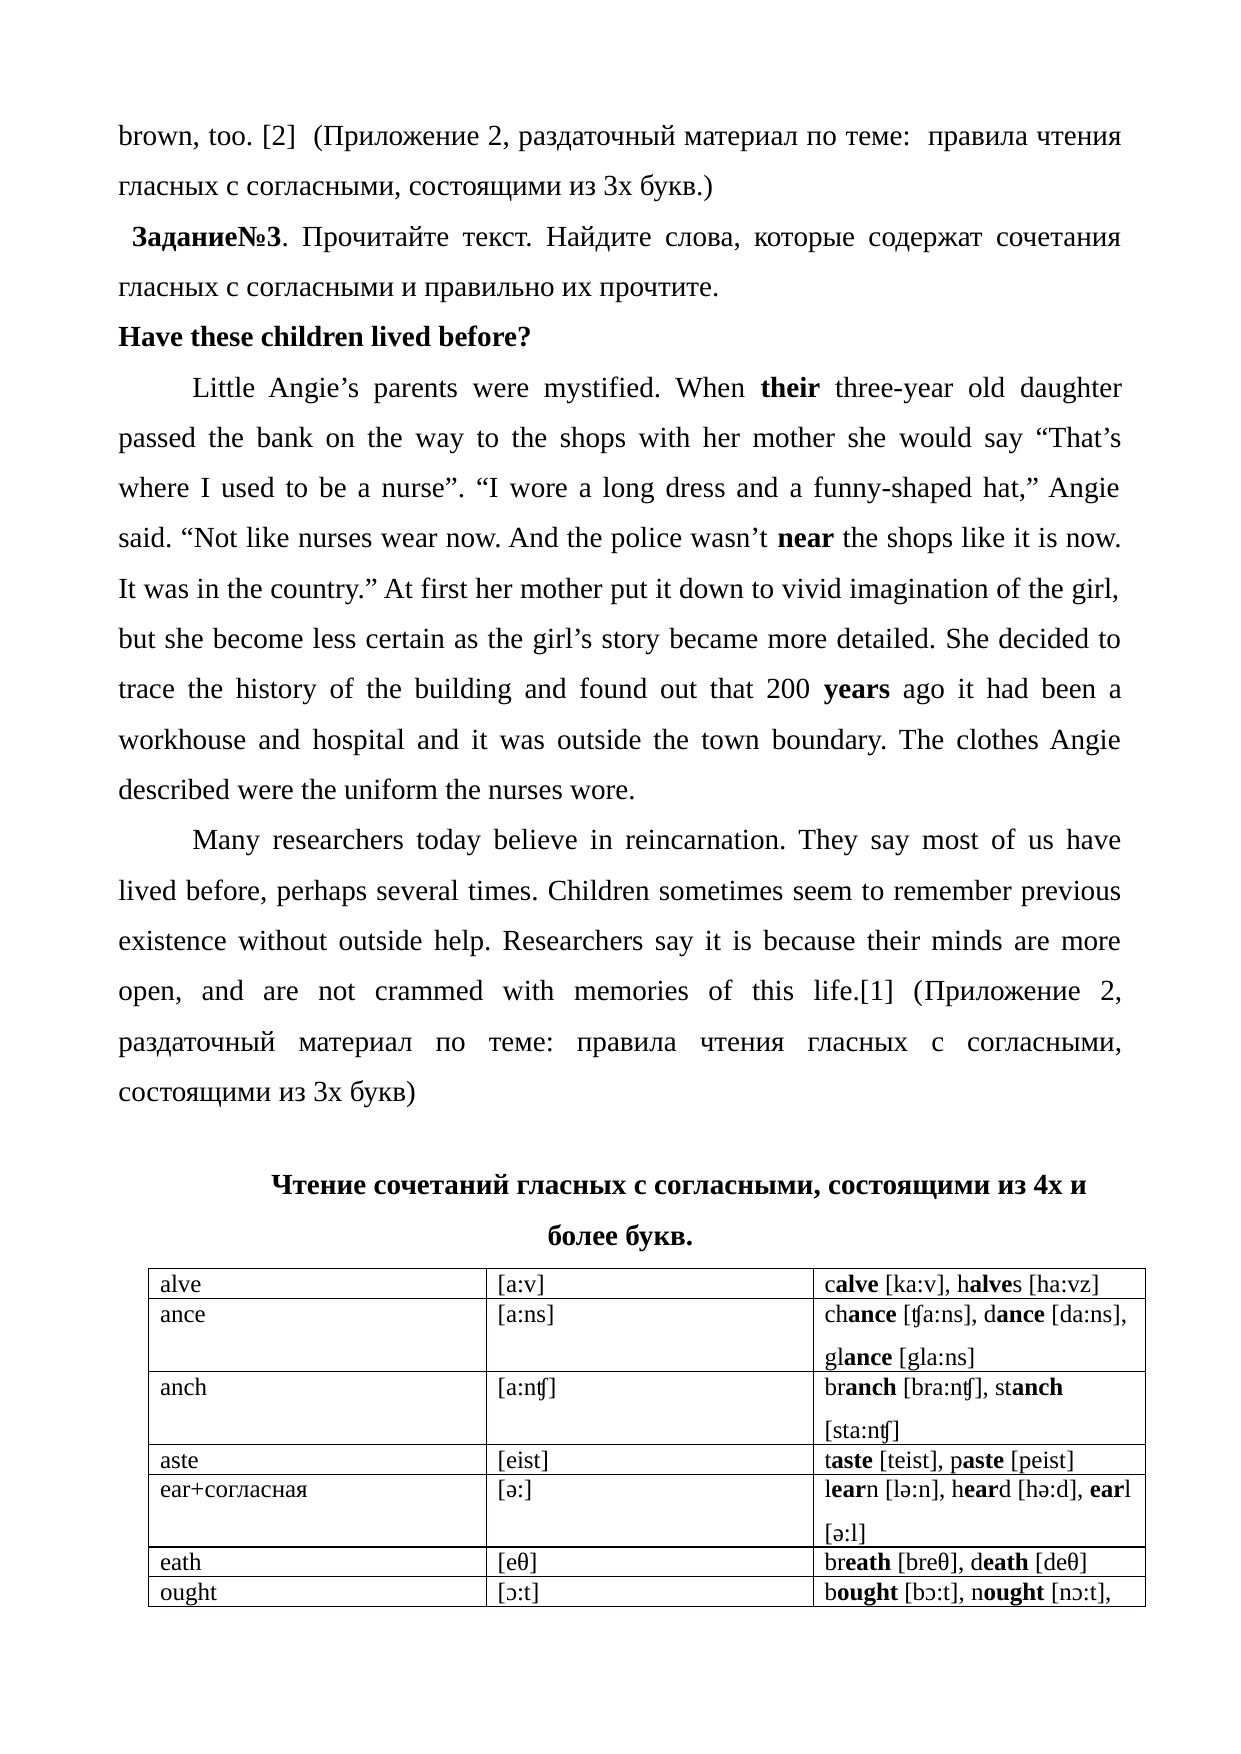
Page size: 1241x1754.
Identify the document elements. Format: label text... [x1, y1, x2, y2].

table_cell branch [bra:nʧ], stanch [sta:nʧ] [814, 1372, 1145, 1444]
table_cell anch [149, 1372, 486, 1444]
text Have these children lived before? [118, 319, 1122, 353]
table_header calve [ka:v], halves [ha:vz] [814, 1269, 1145, 1298]
table_cell [ə:] [487, 1475, 813, 1546]
text brown, too. [2] (Приложение 2, раздаточный материал по теме: правила чтения гласных с согласными, состоящими из 3х букв.) [118, 118, 1122, 202]
table_header alve [149, 1269, 486, 1298]
table_cell [a:ns] [487, 1299, 813, 1371]
table_cell learn [lə:n], heard [hə:d], earl [ə:l] [814, 1475, 1145, 1546]
text Many researchers today believe in reincarnation. They say most of us have lived before, perhaps several times. Children sometimes seem to remember previous existence without outside help. Researchers say it is because their minds are more open, and are not crammed with memories of this life.[1] (Приложение 2, раздаточный материал по теме: правила чтения гласных с согласными, состоящими из 3х букв) [118, 822, 1122, 1108]
text Задание№3. Прочитайте текст. Найдите слова, которые содержат сочетания гласных с согласными и правильно их прочтите. [118, 219, 1122, 303]
text Чтение сочетаний гласных с согласными, состоящими из 4х и более букв. [118, 1167, 1122, 1251]
table_cell bought [bɔ:t], nought [nɔ:t], [814, 1577, 1145, 1606]
table_cell [eist] [487, 1445, 813, 1473]
table_cell ought [149, 1577, 486, 1606]
table_cell eath [149, 1548, 486, 1576]
table_cell aste [149, 1445, 486, 1473]
table_cell ance [149, 1299, 486, 1371]
table_header [a:v] [487, 1269, 813, 1298]
text Little Angie’s parents were mystified. When their three-year old daughter passed the bank on the way to the shops with her mother she would say “That’s where I used to be a nurse”. “I wore a long dress and a funny-shaped hat,” Angie said. “Not like nurses wear now. And the police wasn’t near the shops like it is now. It was in the country.” At first her mother put it down to vivid imagination of the girl, but she become less certain as the girl’s story became more detailed. She decided to trace the history of the building and found out that 200 years ago it had been a workhouse and hospital and it was outside the town boundary. The clothes Angie described were the uniform the nurses wore. [118, 370, 1122, 806]
table_cell [ɔ:t] [487, 1577, 813, 1606]
table_cell [a:nʧ] [487, 1372, 813, 1444]
table_cell chance [ʧa:ns], dance [da:ns], glance [gla:ns] [814, 1299, 1145, 1371]
table_cell taste [teist], paste [peist] [814, 1445, 1145, 1473]
table_cell ear+согласная [149, 1475, 486, 1546]
table_cell breath [breθ], death [deθ] [814, 1548, 1145, 1576]
table_cell [eθ] [487, 1548, 813, 1576]
